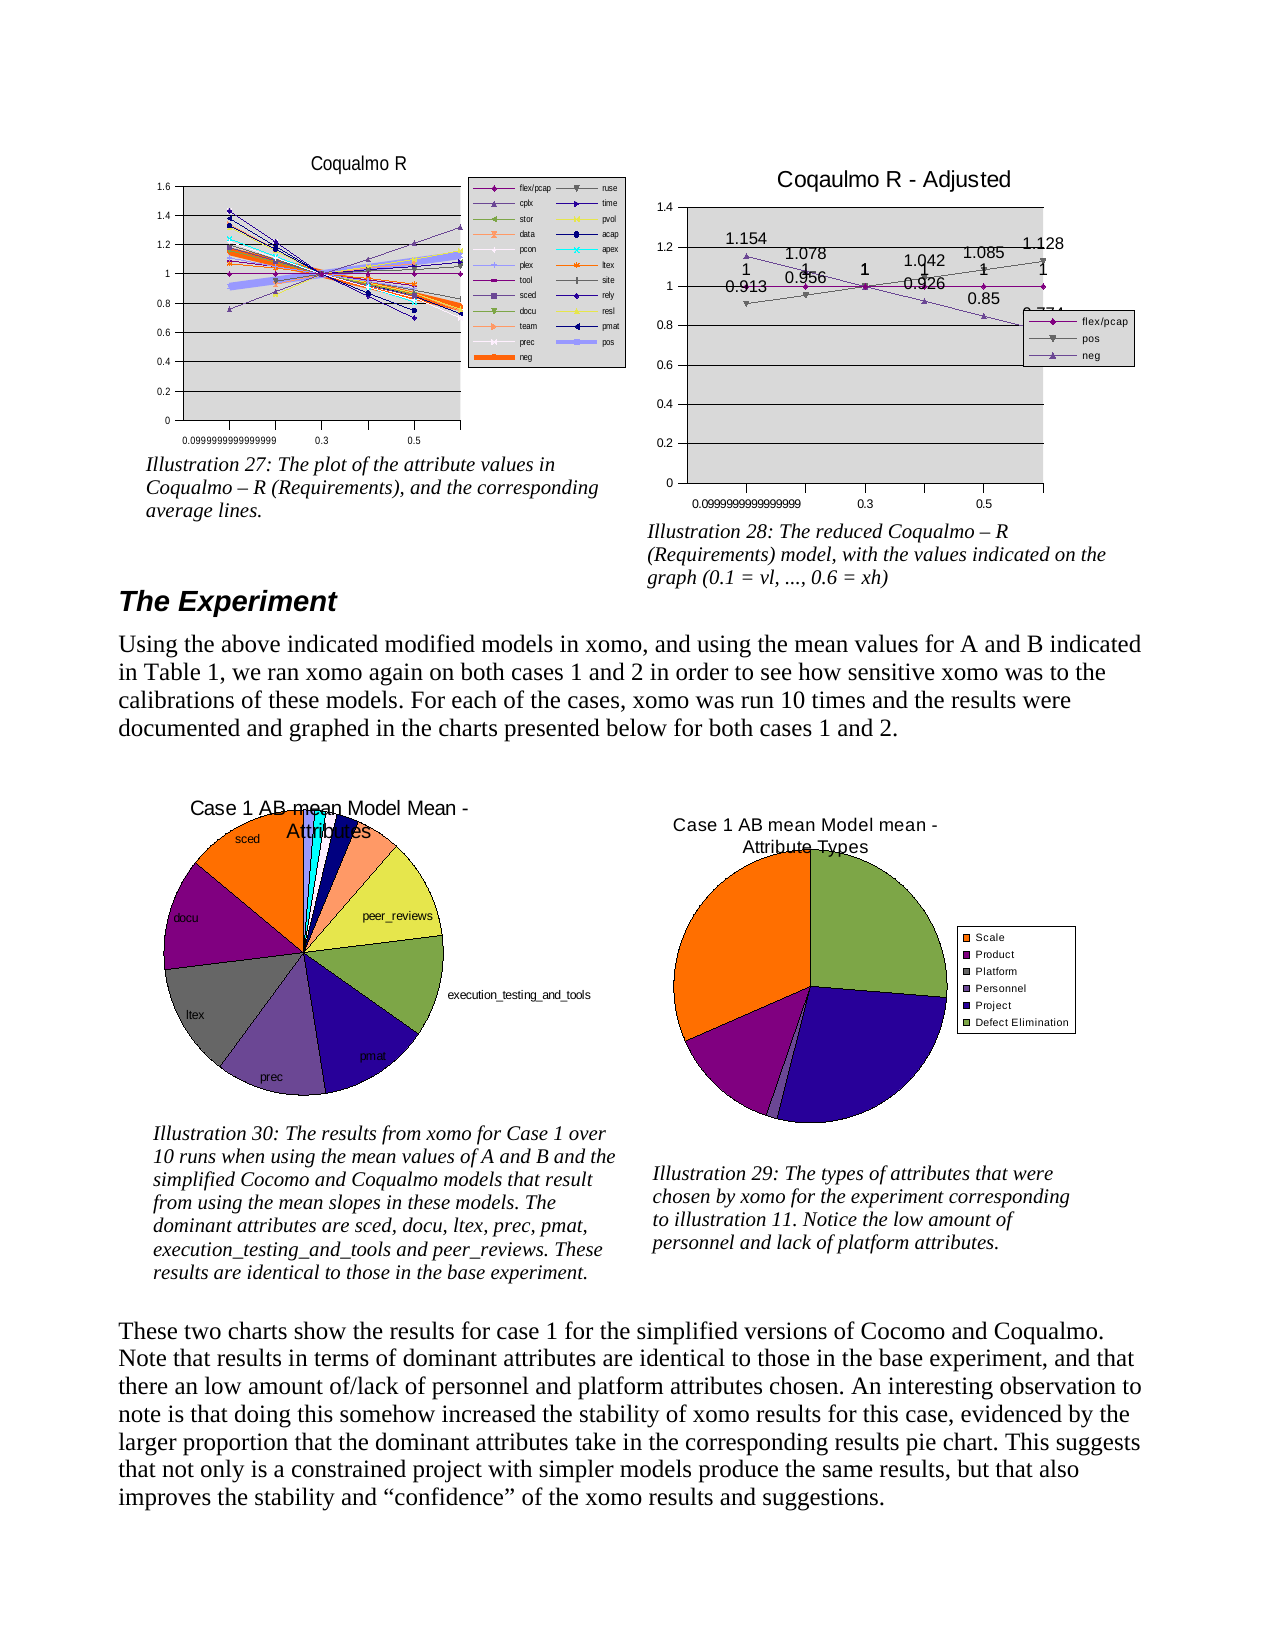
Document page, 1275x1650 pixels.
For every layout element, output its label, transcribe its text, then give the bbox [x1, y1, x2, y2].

text Illustration 28: The reduced Coqualmo – R (Requirements) model, with the values indicated on the graph (0.1 = vl, ..., 0.6 = xh) [647, 367, 1135, 589]
text Illustration 27: The plot of the attribute values in Coqualmo – R (Requirements), and the corresponding average lines. [146, 145, 632, 522]
subtitle The Experiment [118, 585, 1157, 618]
text Using the above indicated modified models in xomo, and using the mean values for A and B indicated in Table 1, we ran xomo again on both cases 1 and 2 in order to see how sensitive xomo was to the calibrations of these models. For each of the cases, xomo was run 10 times and the results were documented and graphed in the charts presented below for both cases 1 and 2. [118, 631, 1157, 741]
text Illustration 29: The types of attributes that were chosen by xomo for the experiment corresponding to illustration 11. Notice the low amount of personnel and lack of platform attributes. [652, 802, 1093, 1254]
text These two charts show the results for case 1 for the simplified versions of Cocomo and Coqualmo. Note that results in terms of dominant attributes are identical to those in the base experiment, and that there an low amount of/lack of personnel and platform attributes chosen. An interesting observation to note is that doing this somehow increased the stability of xomo results for this case, evidenced by the larger proportion that the dominant attributes take in the corresponding results pie chart. This suggests that not only is a constrained project with simpler models produce the same results, but that also improves the stability and “confidence” of the xomo results and suggestions. [118, 1317, 1157, 1511]
text Illustration 30: The results from xomo for Case 1 over 10 runs when using the mean values of A and B and the simplified Cocomo and Coqualmo models that result from using the mean slopes in these models. The dominant attributes are sced, docu, ltex, prec, pmat, execution_testing_and_tools and peer_reviews. These results are identical to those in the base experiment. [153, 783, 620, 1284]
